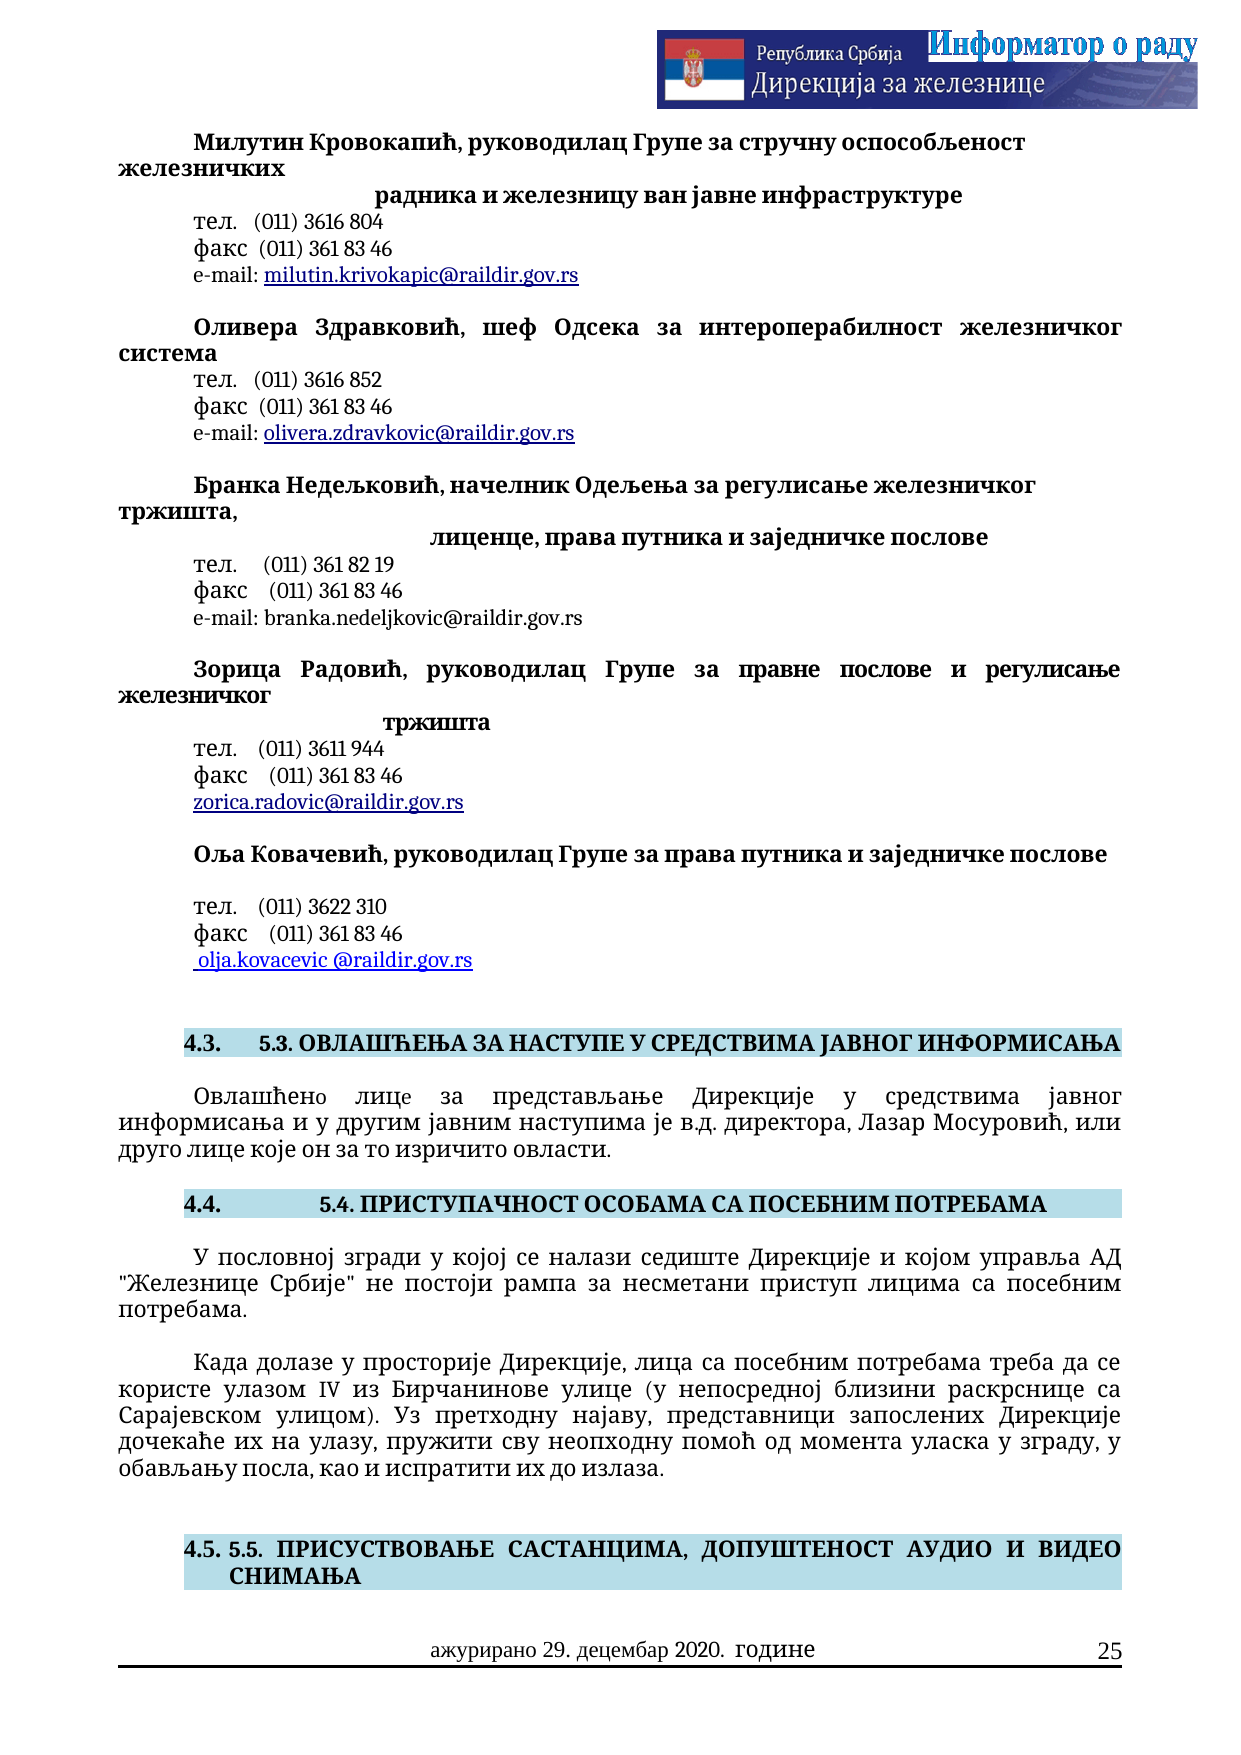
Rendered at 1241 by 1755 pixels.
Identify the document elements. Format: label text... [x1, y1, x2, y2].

text У пословној згради у којој се налази седиште Дирекције и којом управља АД "Железнице Србије" не постоји рампа за несметани приступ лицима са посебним потребама. [118, 1244, 1122, 1324]
text радника и железницу ван јавне инфраструктуре [118, 183, 1122, 209]
text тел. (011) 3611 944 [118, 736, 1122, 762]
text Оља Ковачевић, руководилац Групе за права путника и заједничке послове [118, 841, 1122, 868]
text Оливера Здравковић, шеф Одсека за интероперабилност железничког система [118, 314, 1122, 367]
text e-mail: olivera.zdravkovic@raildir.gov.rs [118, 420, 1122, 446]
text Бранка Недељковић, начелник Одељења за регулисање железничког тржишта, [118, 472, 1122, 525]
text e-mail: milutin.krivokapic@raildir.gov.rs [118, 262, 1122, 288]
text тел. (011) 361 82 19 [118, 552, 1122, 578]
subtitle 5.4. Приступачност особама са посебним потребама [184, 1189, 1122, 1218]
text Када долазе у просторије Дирекције, лица са посебним потребама треба да се користе улазом IV из Бирчанинове улице (у непосредној близини раскрснице са Сарајевском улицом). Уз претходну најаву, представници запослених Дирекције дочекаће их на улазу, пружити сву неопходну помоћ од момента уласка у зграду, у обављању посла, као и испратити их до излаза. [118, 1350, 1122, 1482]
text zorica.radovic@raildir.gov.rs [118, 789, 1122, 815]
text Овлашћенo лицe за представљање Дирекције у средствима јавног информисања и у другим јавним наступима је в.д. директора, Лазар Мосуровић, или друго лице које он за то изричито овласти. [118, 1084, 1122, 1163]
text тел. (011) 3622 310 [118, 894, 1122, 921]
text Милутин Кровокапић, руководилац Групе за стручну оспособљеност железничких [118, 130, 1122, 183]
subtitle 5.3. Овлашћења за наступе у средствима јавног информисања [184, 1028, 1122, 1057]
text факс (011) 361 83 46 [118, 762, 1122, 789]
text olja.kovacevic @raildir.gov.rs [118, 947, 1122, 973]
text Зорица Радовић, руководилац Групе за правне послове и регулисање железничког [118, 657, 1122, 710]
text тел. (011) 3616 804 [118, 209, 1122, 235]
text факс (011) 361 83 46 [118, 921, 1122, 947]
text факс (011) 361 83 46 [118, 393, 1122, 420]
text факс (011) 361 83 46 [118, 578, 1122, 604]
text тржишта [118, 710, 1122, 736]
text e-mail: branka.nedeljkovic@raildir.gov.rs [118, 604, 1122, 631]
text лиценце, права путника и заједничке послове [118, 525, 1122, 552]
subtitle 5.5. Присуствовање састанцима, допуштеност аудио и видео снимања [184, 1534, 1122, 1590]
text факс (011) 361 83 46 [118, 235, 1122, 262]
text тел. (011) 3616 852 [118, 367, 1122, 393]
